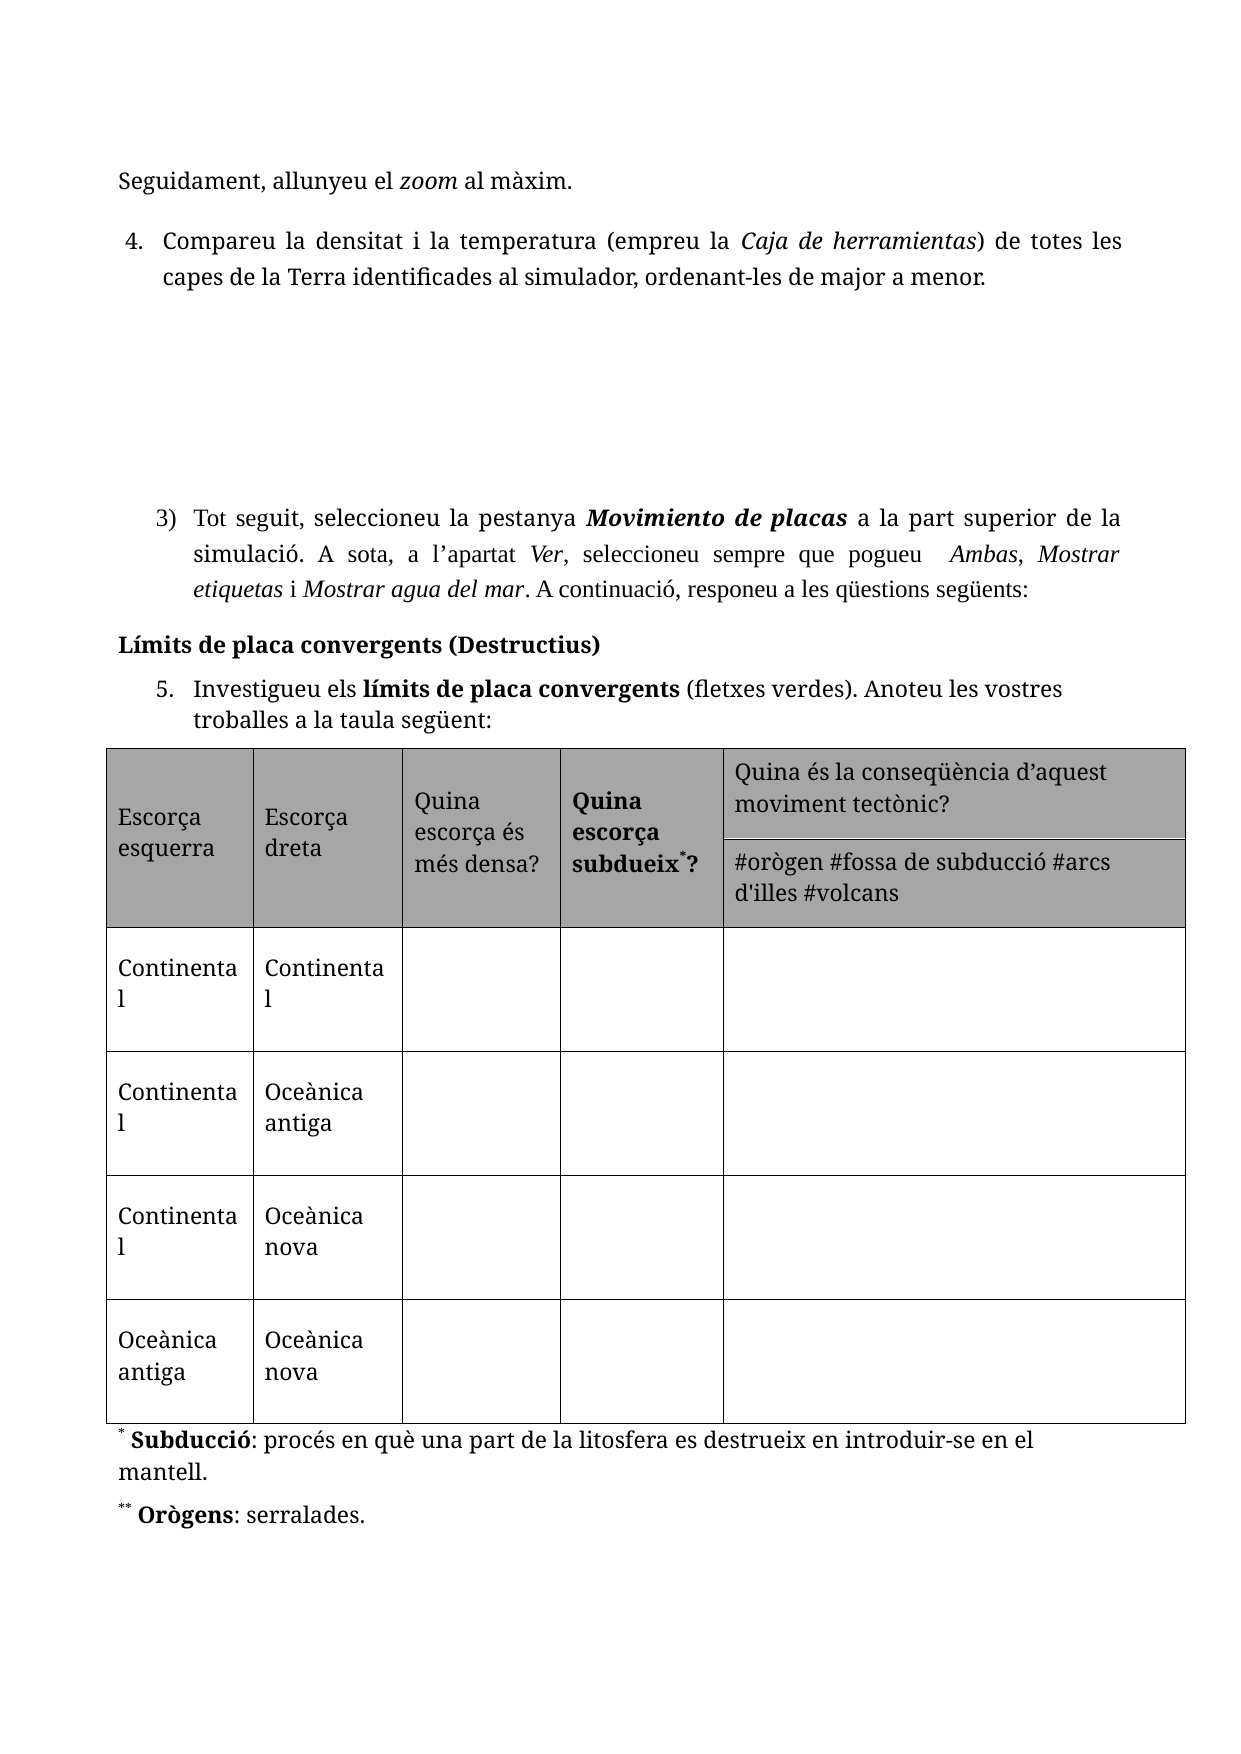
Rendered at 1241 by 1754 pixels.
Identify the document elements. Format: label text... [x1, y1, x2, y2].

table_cell Continental [107, 1052, 253, 1175]
table_cell [403, 1052, 560, 1175]
table_cell [403, 928, 560, 1051]
table_header Escorça dreta [254, 749, 402, 927]
table_cell [561, 928, 723, 1051]
text * Subducció: procés en què una part de la litosfera es destrueix en introduir-se en el mantell. [118, 1424, 1122, 1487]
table_cell #orògen #fossa de subducció #arcs d'illes #volcans [724, 840, 1185, 927]
list Compareu la densitat i la temperatura (empreu la Caja de herramientas) de totes les capes de la Terra identificades al simulador, ordenant-les de major a menor. [125, 221, 1122, 292]
table_cell [561, 1052, 723, 1175]
table_cell [403, 1300, 560, 1423]
table_cell Continental [107, 928, 253, 1051]
table_header Quina escorça és més densa? [403, 749, 560, 927]
table_cell [403, 1176, 560, 1299]
table_cell Oceànica nova [254, 1176, 402, 1299]
text Límits de placa convergents (Destructius) [118, 629, 1122, 661]
table_cell [561, 1176, 723, 1299]
table_header Quina és la conseqüència d’aquest moviment tectònic? [724, 749, 1185, 838]
table_cell [724, 1176, 1185, 1299]
table_cell [724, 928, 1185, 1051]
table_header Quina escorça subdueix*? [561, 749, 723, 927]
list Investigueu els límits de placa convergents (fletxes verdes). Anoteu les vostres troballes a la taula següent: [156, 673, 1122, 736]
table_header Escorça esquerra [107, 749, 253, 927]
table_cell [561, 1300, 723, 1423]
table_cell Oceànica nova [254, 1300, 402, 1423]
table_cell Continental [107, 1176, 253, 1299]
text Seguidament, allunyeu el zoom al màxim. [118, 161, 1122, 196]
text ** Orògens: serralades. [118, 1499, 1122, 1531]
list Tot seguit, seleccioneu la pestanya Movimiento de placas a la part superior de la simulació. A sota, a l’apartat Ver, seleccioneu sempre que pogueu Ambas, Mostrar etiquetas i Mostrar agua del mar. A continuació, responeu a les qüestions següents: [156, 498, 1122, 604]
table_cell Continental [254, 928, 402, 1051]
table_cell [724, 1052, 1185, 1175]
table_cell [724, 1300, 1185, 1423]
table_cell Oceànica antiga [107, 1300, 253, 1423]
table_cell Oceànica antiga [254, 1052, 402, 1175]
